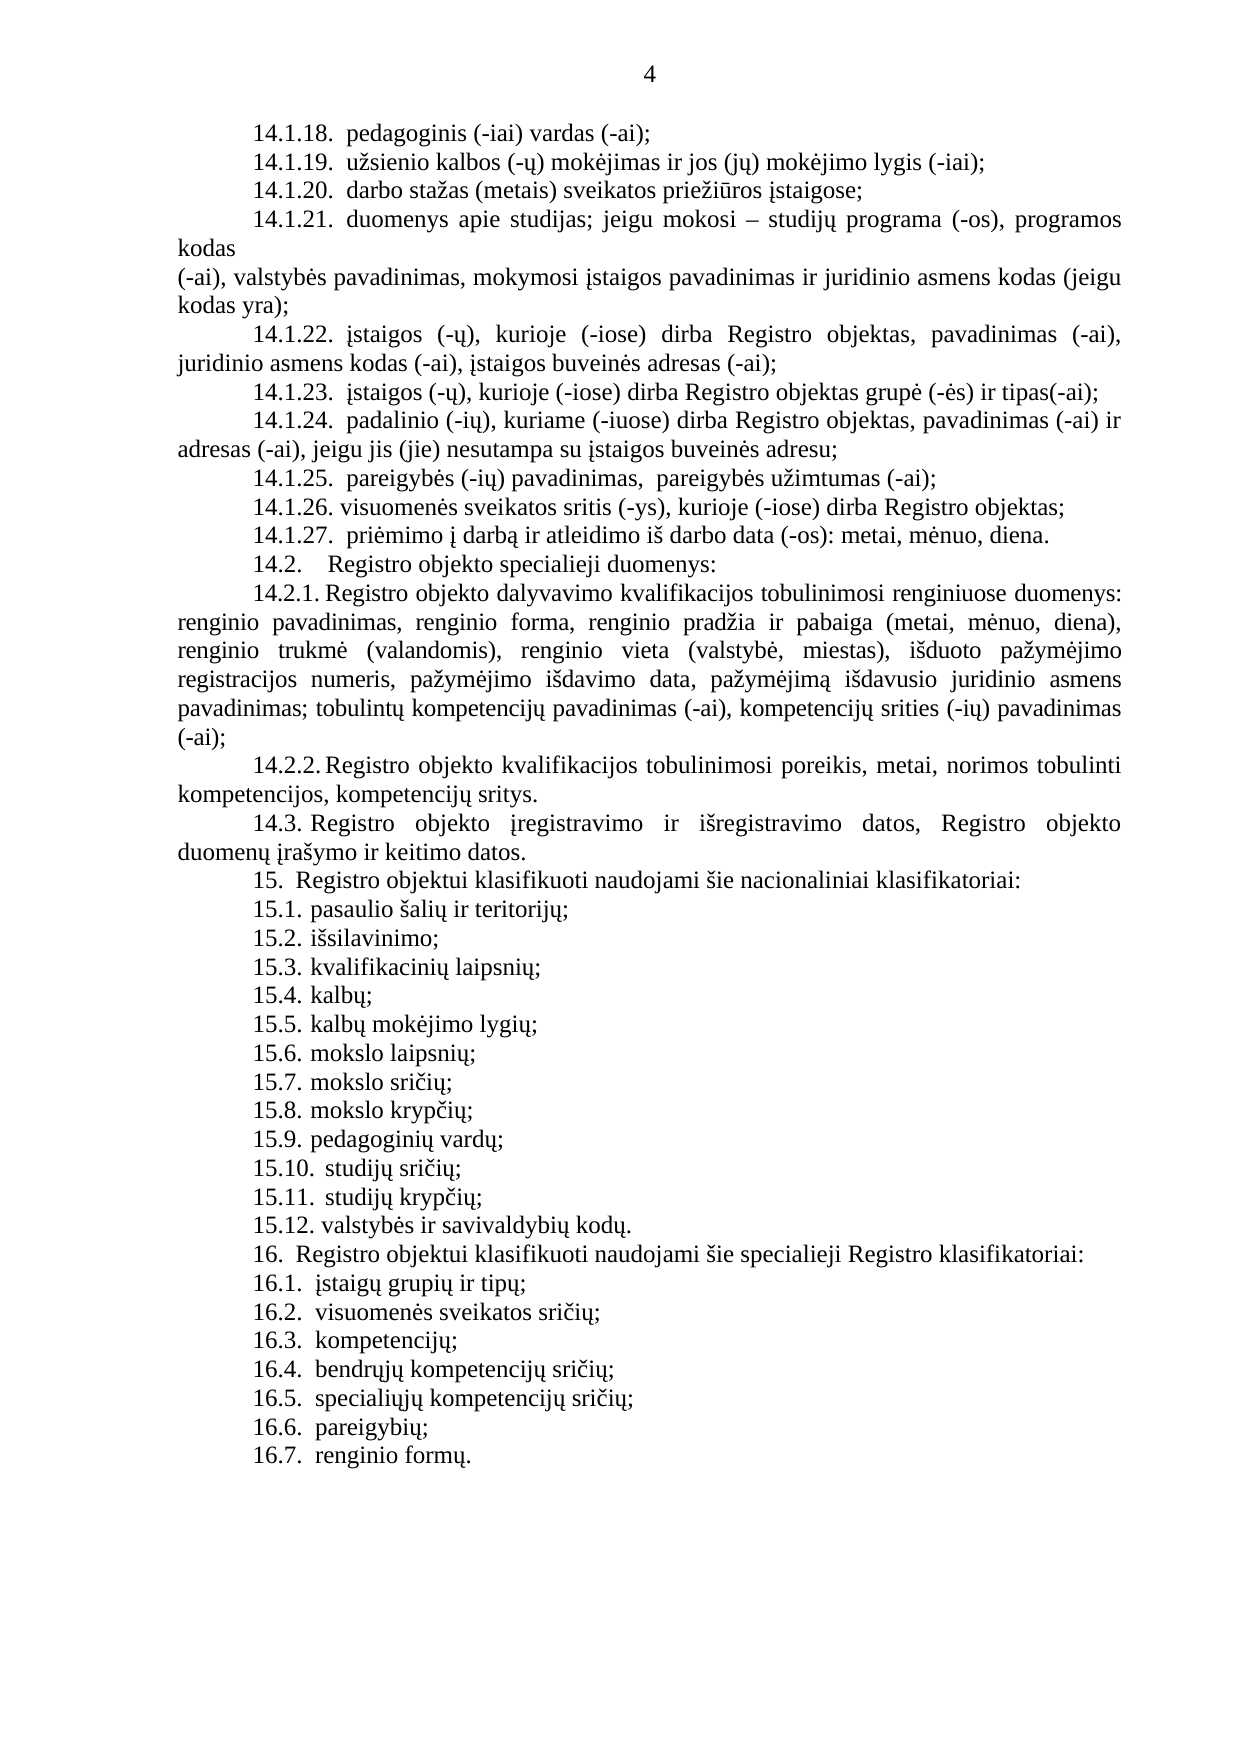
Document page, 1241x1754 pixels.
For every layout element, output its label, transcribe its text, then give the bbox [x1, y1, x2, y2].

text 15.10. studijų sričių; [177, 1153, 1122, 1182]
text 14.1.27. priėmimo į darbą ir atleidimo iš darbo data (-os): metai, mėnuo, diena. [177, 521, 1122, 549]
text 15.6. mokslo laipsnių; [177, 1038, 1122, 1067]
text 14.2.2. Registro objekto kvalifikacijos tobulinimosi poreikis, metai, norimos tobulinti kompetencijos, kompetencijų sritys. [177, 751, 1122, 808]
text 15.9. pedagoginių vardų; [177, 1124, 1122, 1153]
text 15.11. studijų krypčių; [177, 1182, 1122, 1211]
text 14.3. Registro objekto įregistravimo ir išregistravimo datos, Registro objekto duomenų įrašymo ir keitimo datos. [177, 808, 1122, 866]
text 16.6. pareigybių; [177, 1412, 1122, 1441]
text 16. Registro objektui klasifikuoti naudojami šie specialieji Registro klasifikatoriai: [177, 1239, 1122, 1268]
text 16.4. bendrųjų kompetencijų sričių; [177, 1354, 1122, 1383]
text 15.4. kalbų; [177, 981, 1122, 1009]
text 14.1.24. padalinio (-ių), kuriame (-iuose) dirba Registro objektas, pavadinimas (-ai) ir adresas (-ai), jeigu jis (jie) nesutampa su įstaigos buveinės adresu; [177, 406, 1122, 463]
text 14.2.1. Registro objekto dalyvavimo kvalifikacijos tobulinimosi renginiuose duomenys: renginio pavadinimas, renginio forma, renginio pradžia ir pabaiga (metai, mėnuo, diena), renginio trukmė (valandomis), renginio vieta (valstybė, miestas), išduoto pažymėjimo registracijos numeris, pažymėjimo išdavimo data, pažymėjimą išdavusio juridinio asmens pavadinimas; tobulintų kompetencijų pavadinimas (-ai), kompetencijų srities (-ių) pavadinimas (-ai); [177, 578, 1122, 751]
text 16.2. visuomenės sveikatos sričių; [177, 1297, 1122, 1326]
text 14.1.25. pareigybės (-ių) pavadinimas, pareigybės užimtumas (-ai); [177, 463, 1122, 492]
text 14.1.26. visuomenės sveikatos sritis (-ys), kurioje (-iose) dirba Registro objektas; [177, 492, 1122, 521]
text 14.1.19. užsienio kalbos (-ų) mokėjimas ir jos (jų) mokėjimo lygis (-iai); [177, 147, 1122, 176]
text 15.5. kalbų mokėjimo lygių; [177, 1009, 1122, 1038]
text 14.1.18. pedagoginis (-iai) vardas (-ai); [177, 118, 1122, 147]
text 15.2. išsilavinimo; [177, 923, 1122, 952]
text 15. Registro objektui klasifikuoti naudojami šie nacionaliniai klasifikatoriai: [177, 866, 1122, 894]
text 16.1. įstaigų grupių ir tipų; [177, 1268, 1122, 1297]
text 14.1.20. darbo stažas (metais) sveikatos priežiūros įstaigose; [177, 176, 1122, 204]
text 16.3. kompetencijų; [177, 1326, 1122, 1354]
text 14.2. Registro objekto specialieji duomenys: [177, 549, 1122, 578]
text 14.1.21. duomenys apie studijas; jeigu mokosi – studijų programa (-os), programos kodas (-ai), valstybės pavadinimas, mokymosi įstaigos pavadinimas ir juridinio asmens kodas (jeigu kodas yra); [177, 204, 1122, 319]
text 15.12. valstybės ir savivaldybių kodų. [177, 1211, 1122, 1239]
text 16.7. renginio formų. [177, 1441, 1122, 1469]
text 15.1. pasaulio šalių ir teritorijų; [177, 894, 1122, 923]
text 15.8. mokslo krypčių; [177, 1096, 1122, 1124]
text 14.1.23. įstaigos (-ų), kurioje (-iose) dirba Registro objektas grupė (-ės) ir tipas(-ai); [177, 377, 1122, 406]
text 15.7. mokslo sričių; [177, 1067, 1122, 1096]
text 15.3. kvalifikacinių laipsnių; [177, 952, 1122, 981]
text 14.1.22. įstaigos (-ų), kurioje (-iose) dirba Registro objektas, pavadinimas (-ai), juridinio asmens kodas (-ai), įstaigos buveinės adresas (-ai); [177, 319, 1122, 377]
text 16.5. specialiųjų kompetencijų sričių; [177, 1383, 1122, 1412]
